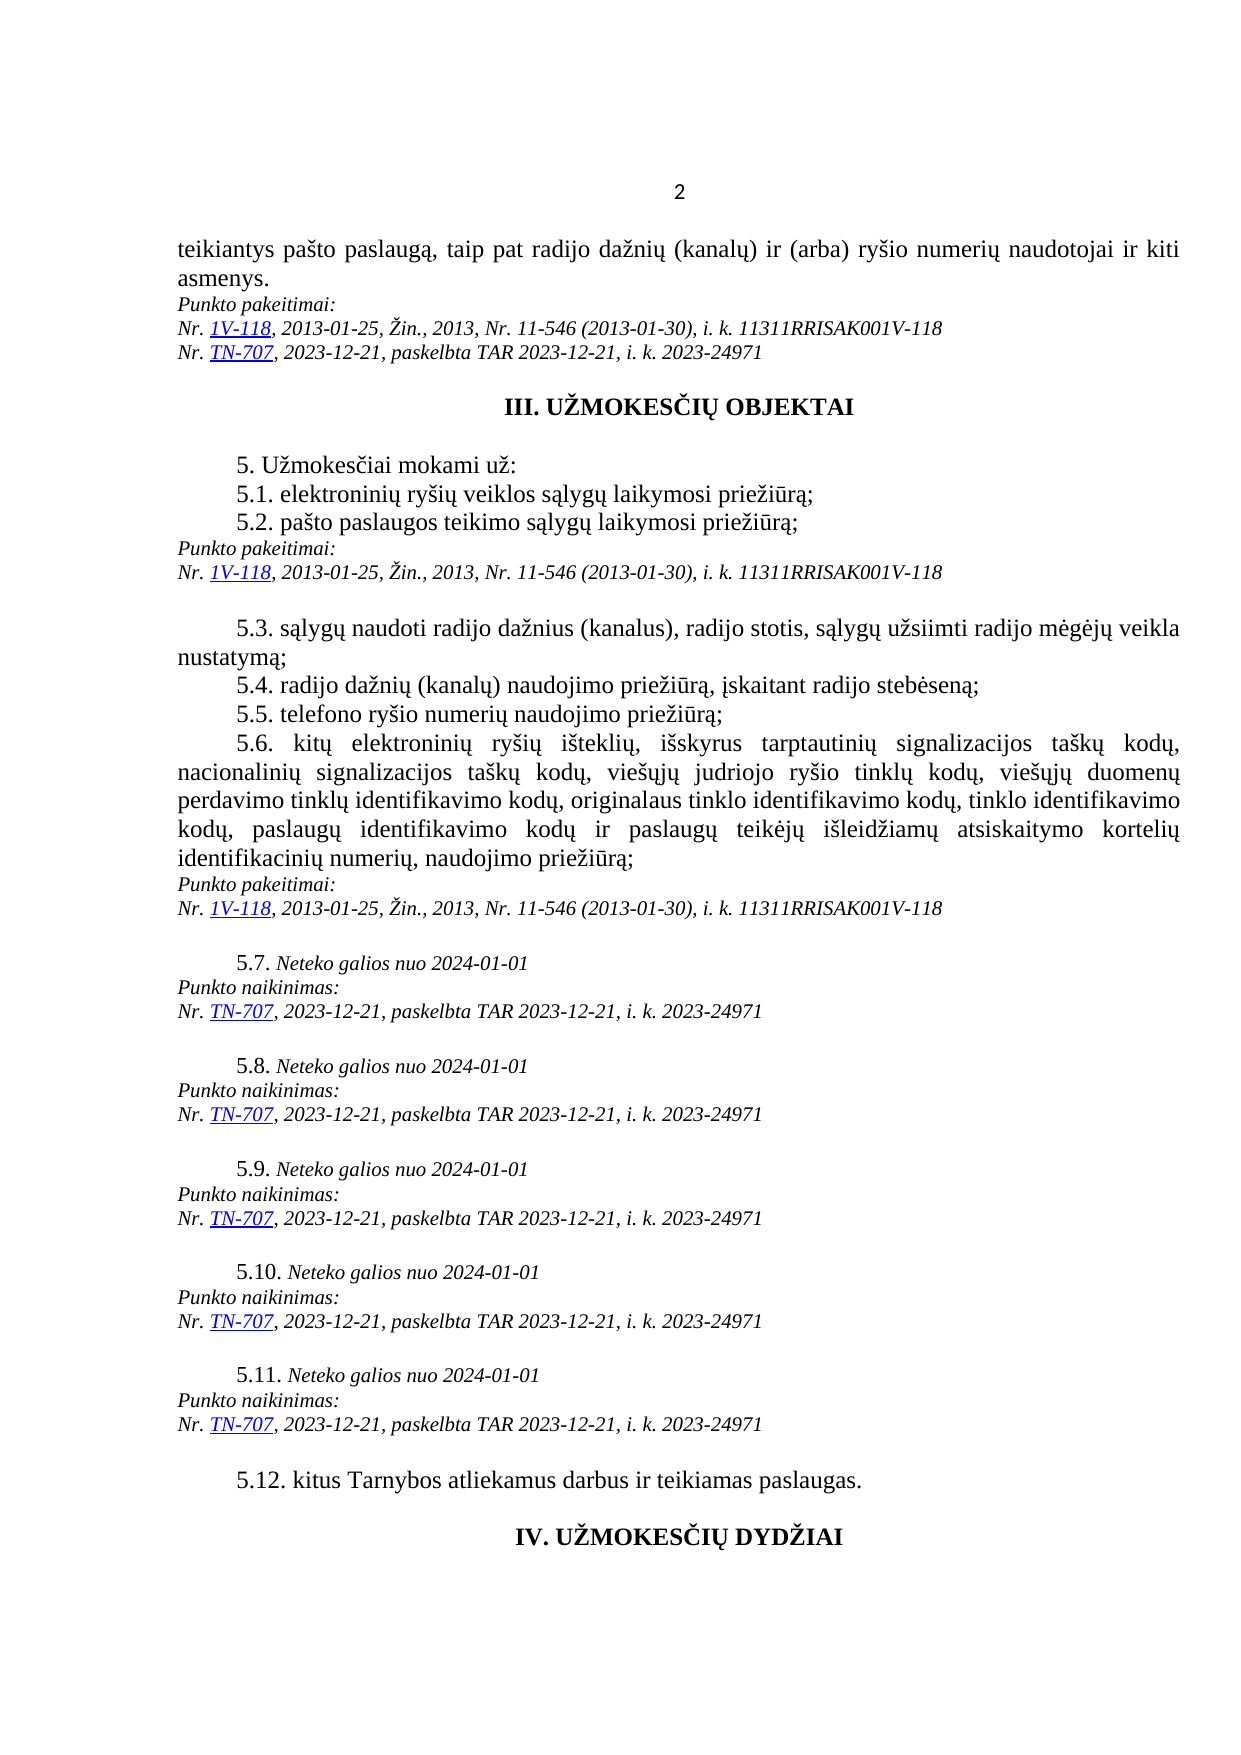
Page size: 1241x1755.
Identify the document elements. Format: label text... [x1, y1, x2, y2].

text Nr. 1V-118, 2013-01-25, Žin., 2013, Nr. 11-546 (2013-01-30), i. k. 11311RRISAK001V-118 [177, 316, 1181, 339]
text Nr. TN-707, 2023-12-21, paskelbta TAR 2023-12-21, i. k. 2023-24971 [177, 1412, 1181, 1436]
text Nr. TN-707, 2023-12-21, paskelbta TAR 2023-12-21, i. k. 2023-24971 [177, 1206, 1181, 1229]
text 5.2. pašto paslaugos teikimo sąlygų laikymosi priežiūrą; [177, 507, 1181, 536]
text Nr. 1V-118, 2013-01-25, Žin., 2013, Nr. 11-546 (2013-01-30), i. k. 11311RRISAK001V-118 [177, 560, 1181, 584]
text 5.12. kitus Tarnybos atliekamus darbus ir teikiamas paslaugas. [177, 1465, 1181, 1493]
text Punkto pakeitimai: [177, 872, 1181, 896]
text Punkto naikinimas: [177, 1078, 1181, 1102]
text Punkto naikinimas: [177, 975, 1181, 999]
text Nr. TN-707, 2023-12-21, paskelbta TAR 2023-12-21, i. k. 2023-24971 [177, 1102, 1181, 1126]
text 5.6. kitų elektroninių ryšių išteklių, išskyrus tarptautinių signalizacijos taškų kodų, nacionalinių signalizacijos taškų kodų, viešųjų judriojo ryšio tinklų kodų, viešųjų duomenų perdavimo tinklų identifikavimo kodų, originalaus tinklo identifikavimo kodų, tinklo identifikavimo kodų, paslaugų identifikavimo kodų ir paslaugų teikėjų išleidžiamų atsiskaitymo kortelių identifikacinių numerių, naudojimo priežiūrą; [177, 728, 1181, 872]
text 5.4. radijo dažnių (kanalų) naudojimo priežiūrą, įskaitant radijo stebėseną; [177, 671, 1181, 699]
text Punkto naikinimas: [177, 1181, 1181, 1206]
text Punkto naikinimas: [177, 1285, 1181, 1309]
text teikiantys pašto paslaugą, taip pat radijo dažnių (kanalų) ir (arba) ryšio numerių naudotojai ir kiti asmenys. [177, 234, 1181, 291]
text IV. UŽMOKESČIŲ DYDŽIAI [177, 1522, 1181, 1551]
text 5.11. Neteko galios nuo 2024-01-01 [177, 1362, 1181, 1388]
text Nr. TN-707, 2023-12-21, paskelbta TAR 2023-12-21, i. k. 2023-24971 [177, 339, 1181, 364]
text Punkto naikinimas: [177, 1388, 1181, 1412]
text III. UŽMOKESČIŲ objektai [177, 392, 1181, 421]
text Nr. TN-707, 2023-12-21, paskelbta TAR 2023-12-21, i. k. 2023-24971 [177, 1309, 1181, 1333]
text 5.3. sąlygų naudoti radijo dažnius (kanalus), radijo stotis, sąlygų užsiimti radijo mėgėjų veikla nustatymą; [177, 613, 1181, 671]
text Punkto pakeitimai: [177, 291, 1181, 316]
text 5.9. Neteko galios nuo 2024-01-01 [177, 1155, 1181, 1181]
text 5.5. telefono ryšio numerių naudojimo priežiūrą; [177, 699, 1181, 728]
text Nr. TN-707, 2023-12-21, paskelbta TAR 2023-12-21, i. k. 2023-24971 [177, 999, 1181, 1023]
text 5.7. Neteko galios nuo 2024-01-01 [177, 949, 1181, 975]
text 5.8. Neteko galios nuo 2024-01-01 [177, 1052, 1181, 1078]
text Nr. 1V-118, 2013-01-25, Žin., 2013, Nr. 11-546 (2013-01-30), i. k. 11311RRISAK001V-118 [177, 896, 1181, 920]
text 5.1. elektroninių ryšių veiklos sąlygų laikymosi priežiūrą; [177, 479, 1181, 507]
text Punkto pakeitimai: [177, 536, 1181, 560]
text 5.10. Neteko galios nuo 2024-01-01 [177, 1258, 1181, 1285]
text 5. Užmokesčiai mokami už: [177, 450, 1181, 479]
